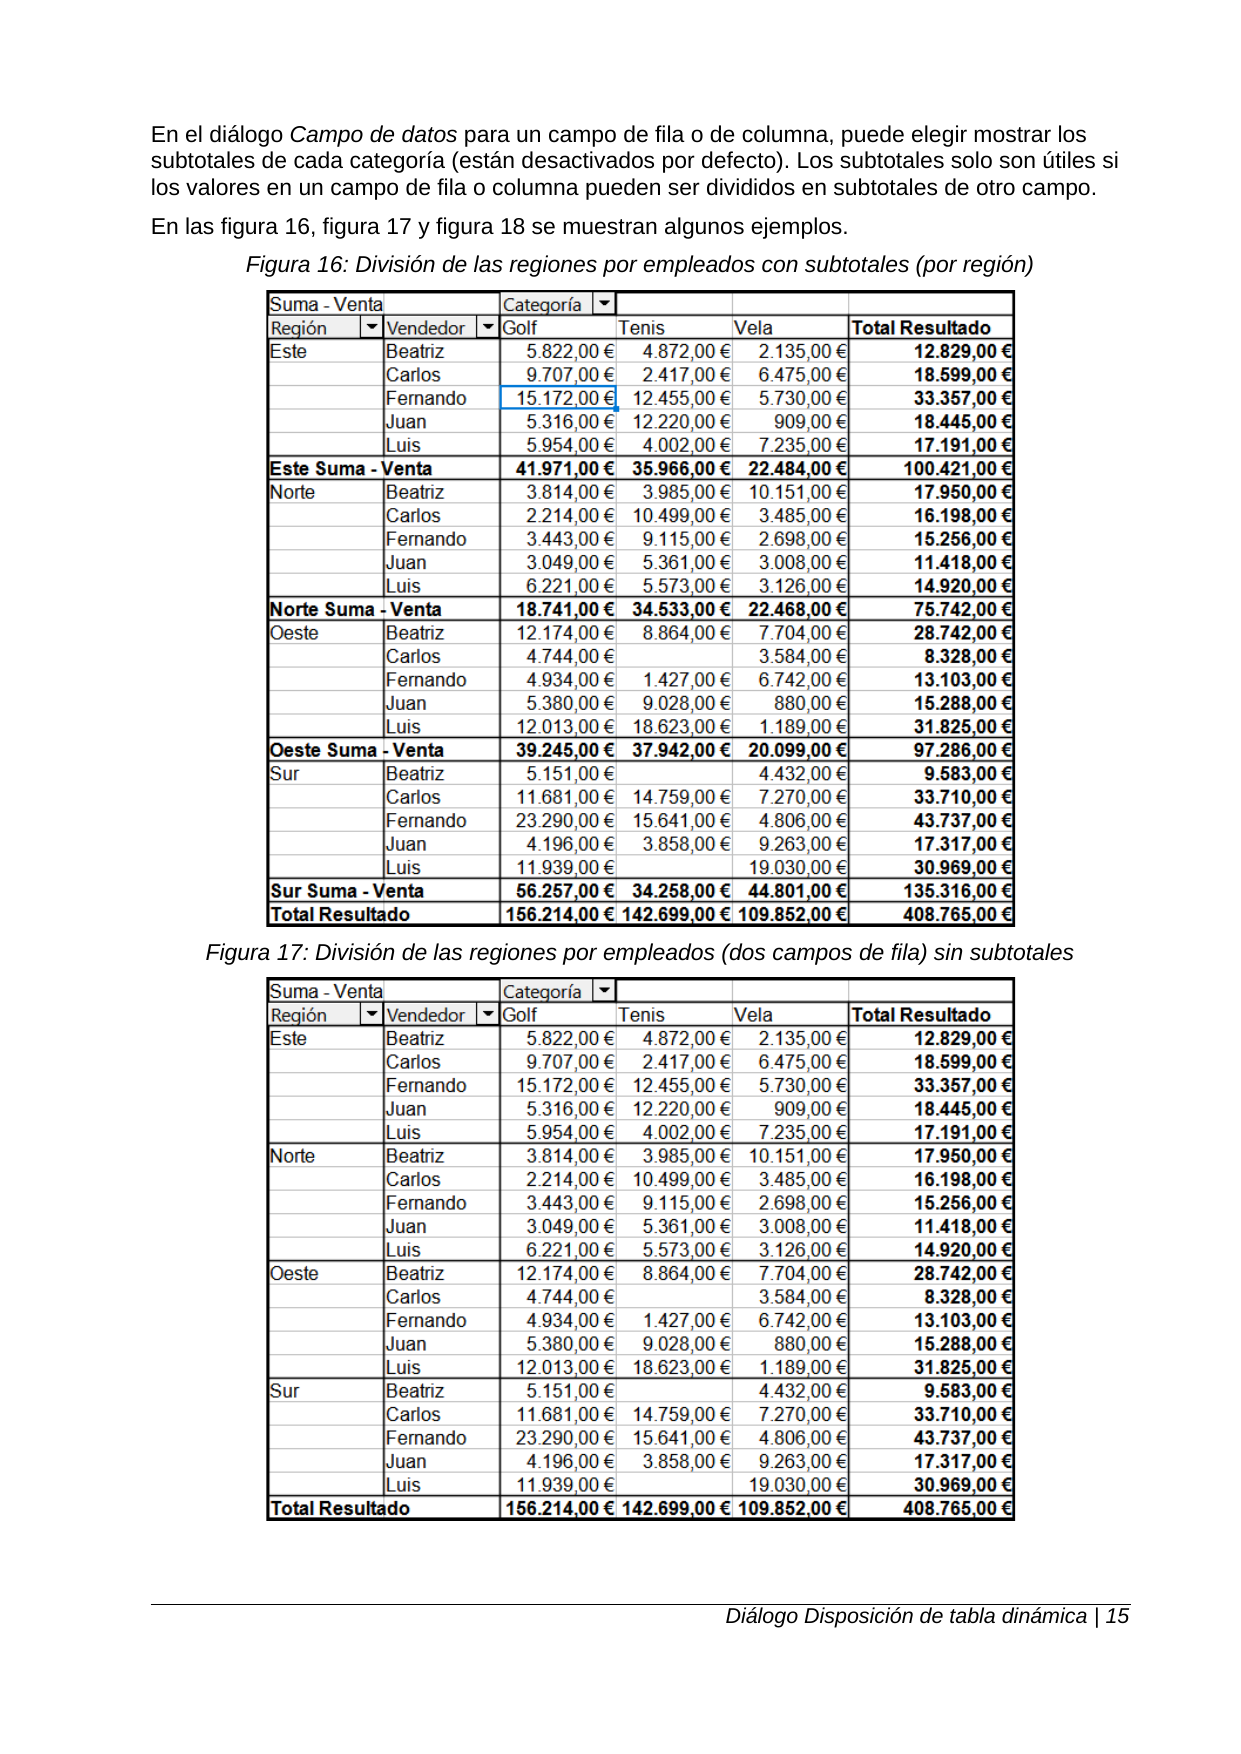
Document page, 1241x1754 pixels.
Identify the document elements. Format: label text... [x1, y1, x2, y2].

picture [266, 290, 1016, 927]
picture [266, 977, 1016, 1521]
text Figura 16: División de las regiones por empleados con subtotales (por región) [245, 251, 1036, 278]
text En el diálogo Campo de datos para un campo de fila o de columna, puede elegir mostrar los subtotales de cada categoría (están desactivados por defecto). Los subtotales solo son útiles si los valores en un campo de fila o columna pueden ser divididos en subtotales de otro campo. [151, 121, 1131, 200]
text Figura 17: División de las regiones por empleados (dos campos de fila) sin subtotales [205, 939, 1076, 965]
text En las figura 16, figura 17 y figura 18 se muestran algunos ejemplos. [151, 213, 1131, 239]
